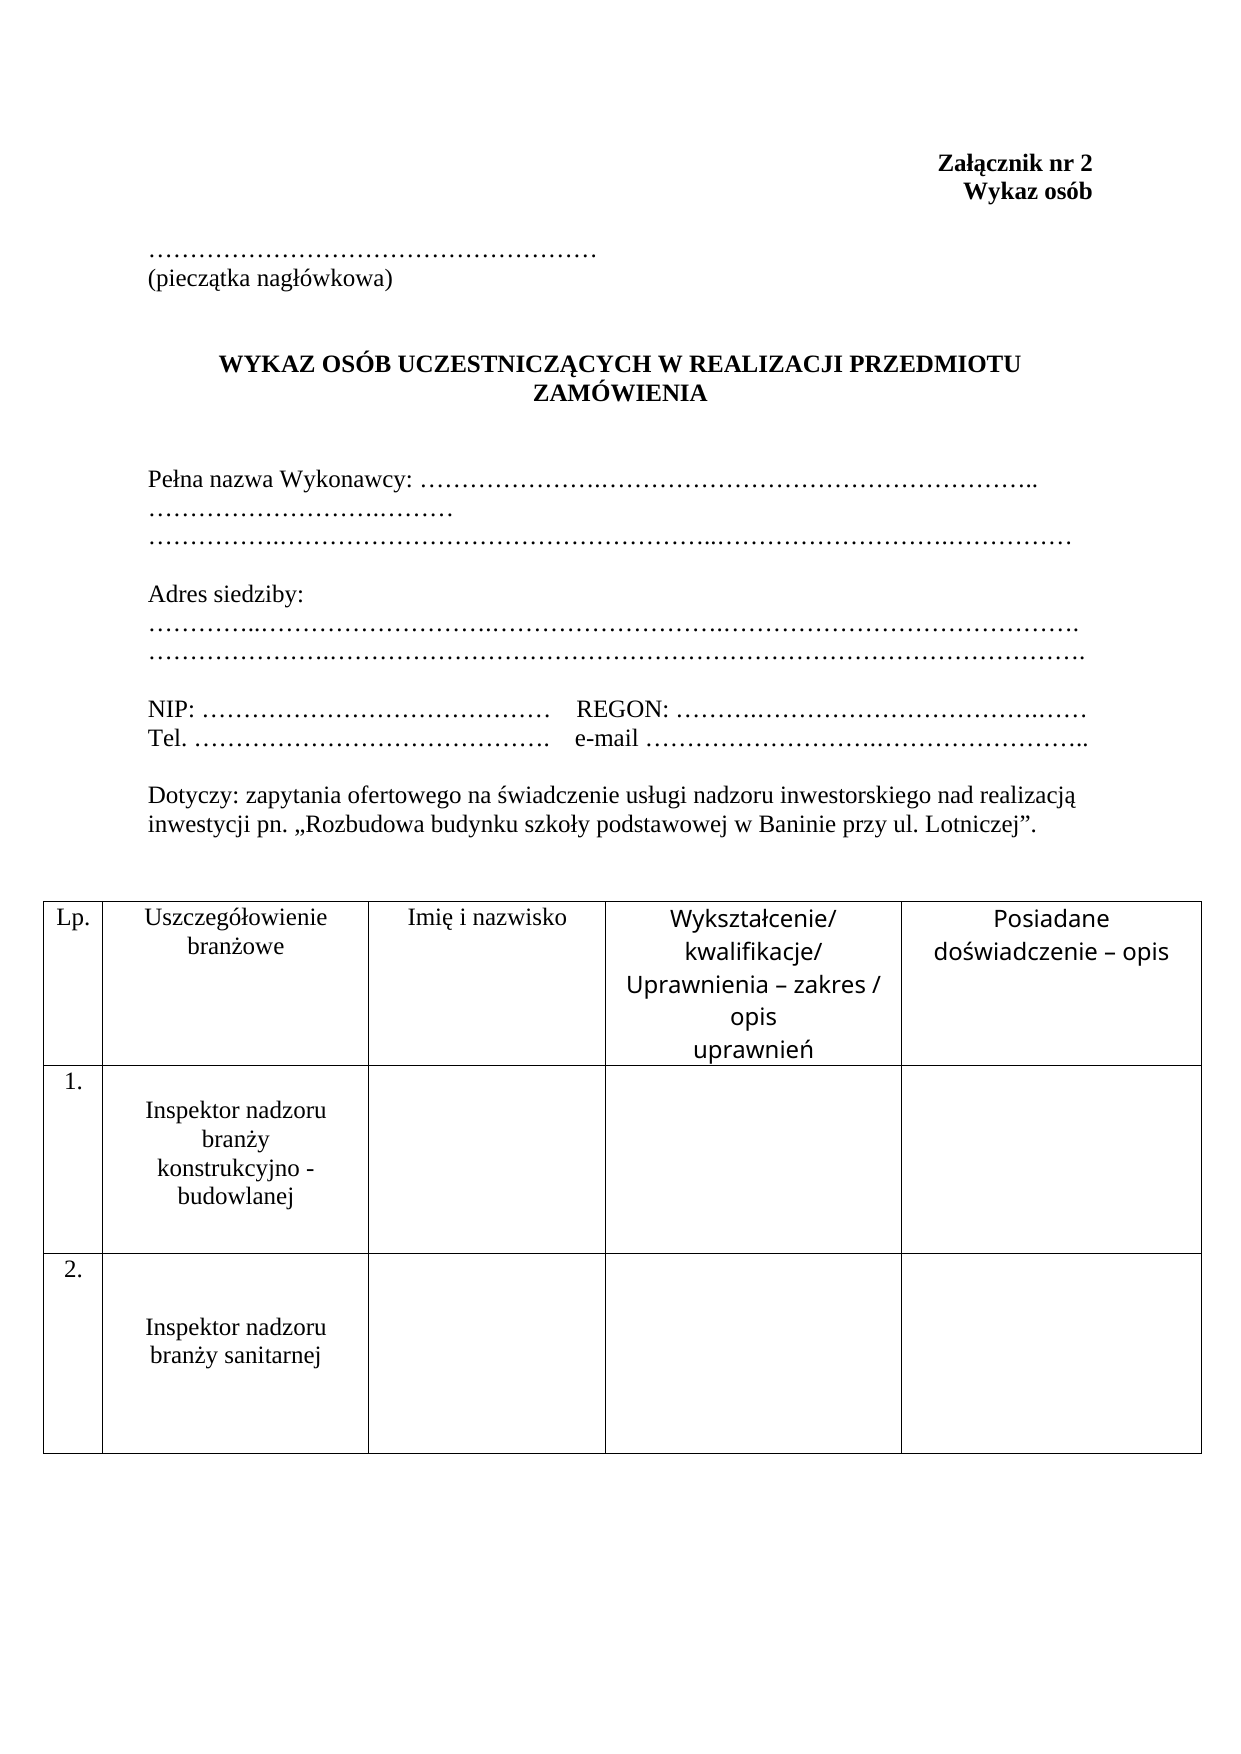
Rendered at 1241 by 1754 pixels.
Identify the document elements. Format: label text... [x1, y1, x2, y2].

table_cell Inspektor nadzoru branży konstrukcyjno -budowlanej [103, 1066, 368, 1253]
table_cell Inspektor nadzoru branży sanitarnej [103, 1254, 368, 1453]
table_cell [606, 1254, 901, 1453]
text …………….……………………………………………..……………………….…………… [148, 521, 1093, 550]
text WYKAZ OSÓB UCZESTNICZĄCYCH W REALIZACJI PRZEDMIOTU ZAMÓWIENIA [148, 349, 1093, 406]
table_header Uszczegółowienie branżowe [103, 902, 368, 1065]
text ……………………………………………… [148, 234, 1093, 263]
table_header Imię i nazwisko [369, 902, 605, 1065]
table_cell [902, 1066, 1201, 1253]
table_cell [902, 1254, 1201, 1453]
table_cell [369, 1254, 605, 1453]
table_cell [369, 1066, 605, 1253]
table_cell 1. [44, 1066, 102, 1253]
text Pełna nazwa Wykonawcy: ………………….……………………………………………..……………………….……… [148, 464, 1093, 521]
table_header Wykształcenie/kwalifikacje/ Uprawnienia – zakres / opis uprawnień [606, 902, 901, 1065]
table_header Posiadane doświadczenie – opis [902, 902, 1201, 1065]
text Załącznik nr 2 [885, 148, 1093, 176]
text Wykaz osób [885, 176, 1093, 205]
table_cell 2. [44, 1254, 102, 1453]
text Dotyczy: zapytania ofertowego na świadczenie usługi nadzoru inwestorskiego nad realizacją inwestycji pn. „Rozbudowa budynku szkoły podstawowej w Baninie przy ul. Lotniczej”. [148, 780, 1093, 838]
text Tel. ……………………………………. e-mail ……………………….…………………….. [148, 723, 1093, 751]
text (pieczątka nagłówkowa) [148, 263, 1093, 291]
table_cell [606, 1066, 901, 1253]
text …………..……………………….……………………….…………………………………….………………….………………………………………………………………………………. [148, 608, 1093, 665]
table_header Lp. [44, 902, 102, 1065]
text Adres siedziby: [148, 579, 1093, 608]
text NIP: …………………………………… REGON: ……….…………………………….…… [148, 694, 1093, 723]
